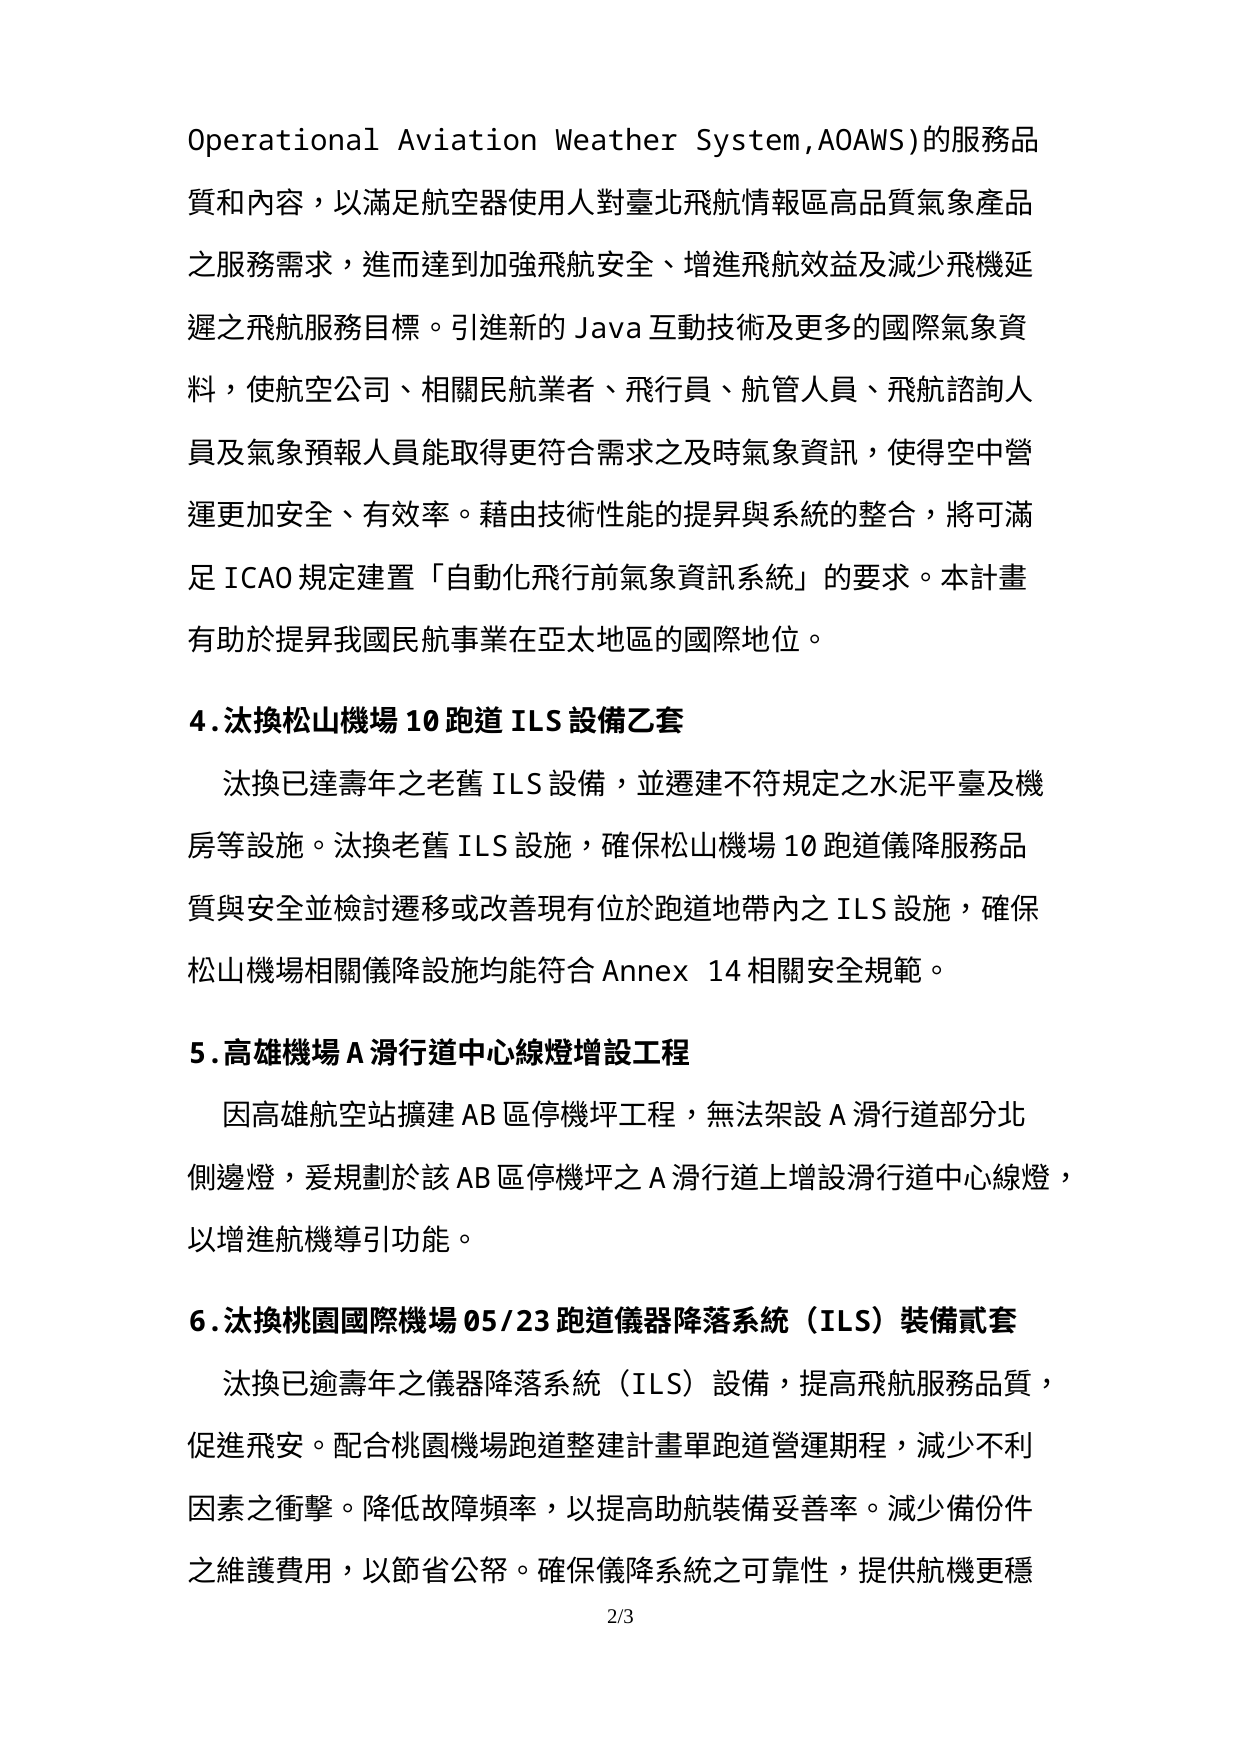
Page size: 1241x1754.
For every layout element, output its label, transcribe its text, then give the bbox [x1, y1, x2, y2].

text 汰換已逾壽年之儀器降落系統（ILS）設備，提高飛航服務品質，促進飛安。配合桃園機場跑道整建計畫單跑道營運期程，減少不利因素之衝擊。降低故障頻率，以提高助航裝備妥善率。減少備份件之維護費用，以節省公帑。確保儀降系統之可靠性，提供航機更穩定的服務品質。 [187, 1340, 1053, 1590]
text 5.高雄機場A滑行道中心線燈增設工程 [189, 1009, 1053, 1071]
text 汰換已達壽年之老舊ILS設備，並遷建不符規定之水泥平臺及機房等設施。汰換老舊ILS設施，確保松山機場10跑道儀降服務品質與安全並檢討遷移或改善現有位於跑道地帶內之ILS設施，確保松山機場相關儀降設施均能符合Annex 14相關安全規範。 [187, 740, 1053, 990]
text Operational Aviation Weather System,AOAWS)的服務品質和內容，以滿足航空器使用人對臺北飛航情報區高品質氣象產品之服務需求，進而達到加強飛航安全、增進飛航效益及減少飛機延遲之飛航服務目標。引進新的Java互動技術及更多的國際氣象資料，使航空公司、相關民航業者、飛行員、航管人員、飛航諮詢人員及氣象預報人員能取得更符合需求之及時氣象資訊，使得空中營運更加安全、有效率。藉由技術性能的提昇與系統的整合，將可滿足ICAO規定建置「自動化飛行前氣象資訊系統」的要求。本計畫有助於提昇我國民航事業在亞太地區的國際地位。 [187, 96, 1053, 659]
text 6.汰換桃園國際機場05/23跑道儀器降落系統（ILS）裝備貳套 [189, 1277, 1053, 1340]
text 因高雄航空站擴建AB區停機坪工程，無法架設A滑行道部分北側邊燈，爰規劃於該AB區停機坪之A滑行道上增設滑行道中心線燈，以增進航機導引功能。 [187, 1071, 1053, 1259]
text 4.汰換松山機場10跑道ILS設備乙套 [189, 677, 1053, 740]
